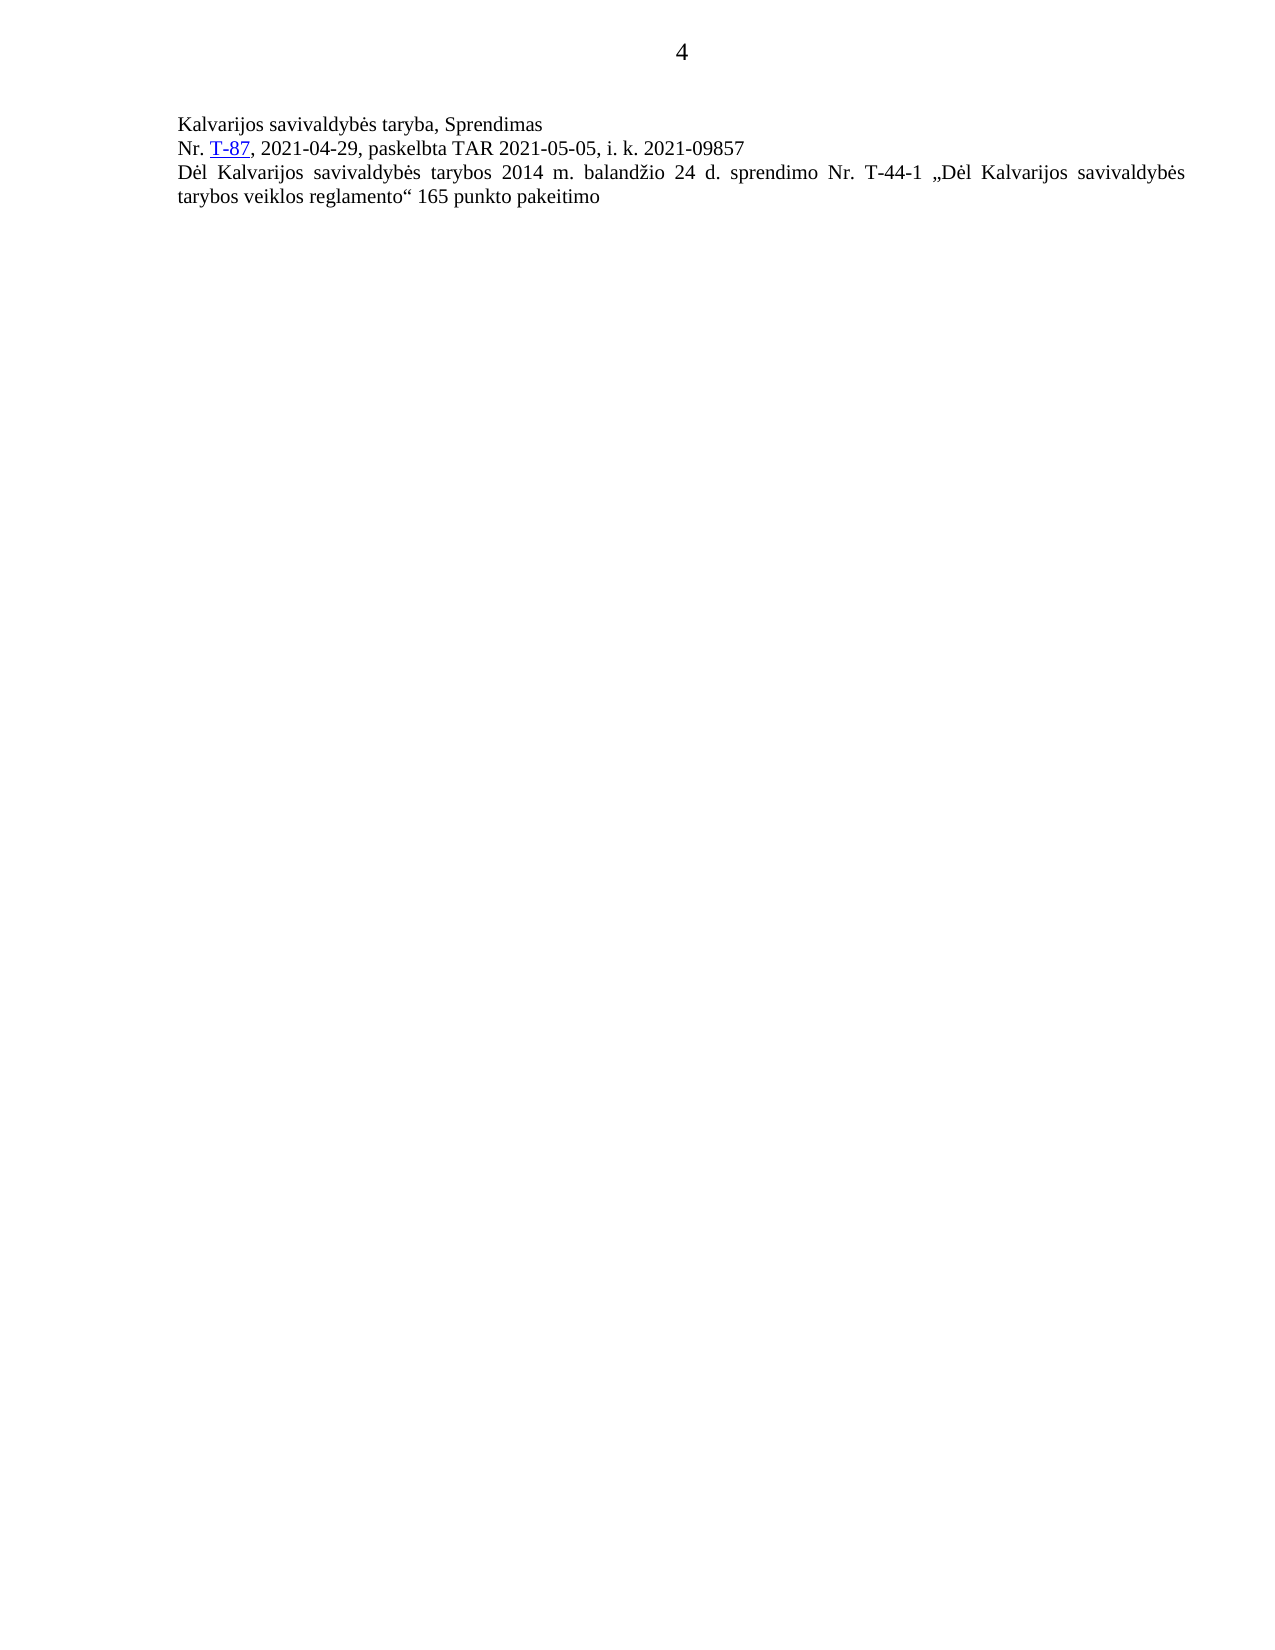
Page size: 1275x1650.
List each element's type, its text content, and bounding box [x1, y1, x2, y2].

text Nr. T-87, 2021-04-29, paskelbta TAR 2021-05-05, i. k. 2021-09857 [177, 136, 1186, 160]
text Kalvarijos savivaldybės taryba, Sprendimas [177, 112, 1186, 136]
text Dėl Kalvarijos savivaldybės tarybos 2014 m. balandžio 24 d. sprendimo Nr. T-44-1 „Dėl Kalvarijos savivaldybės tarybos veiklos reglamento“ 165 punkto pakeitimo [177, 160, 1186, 208]
